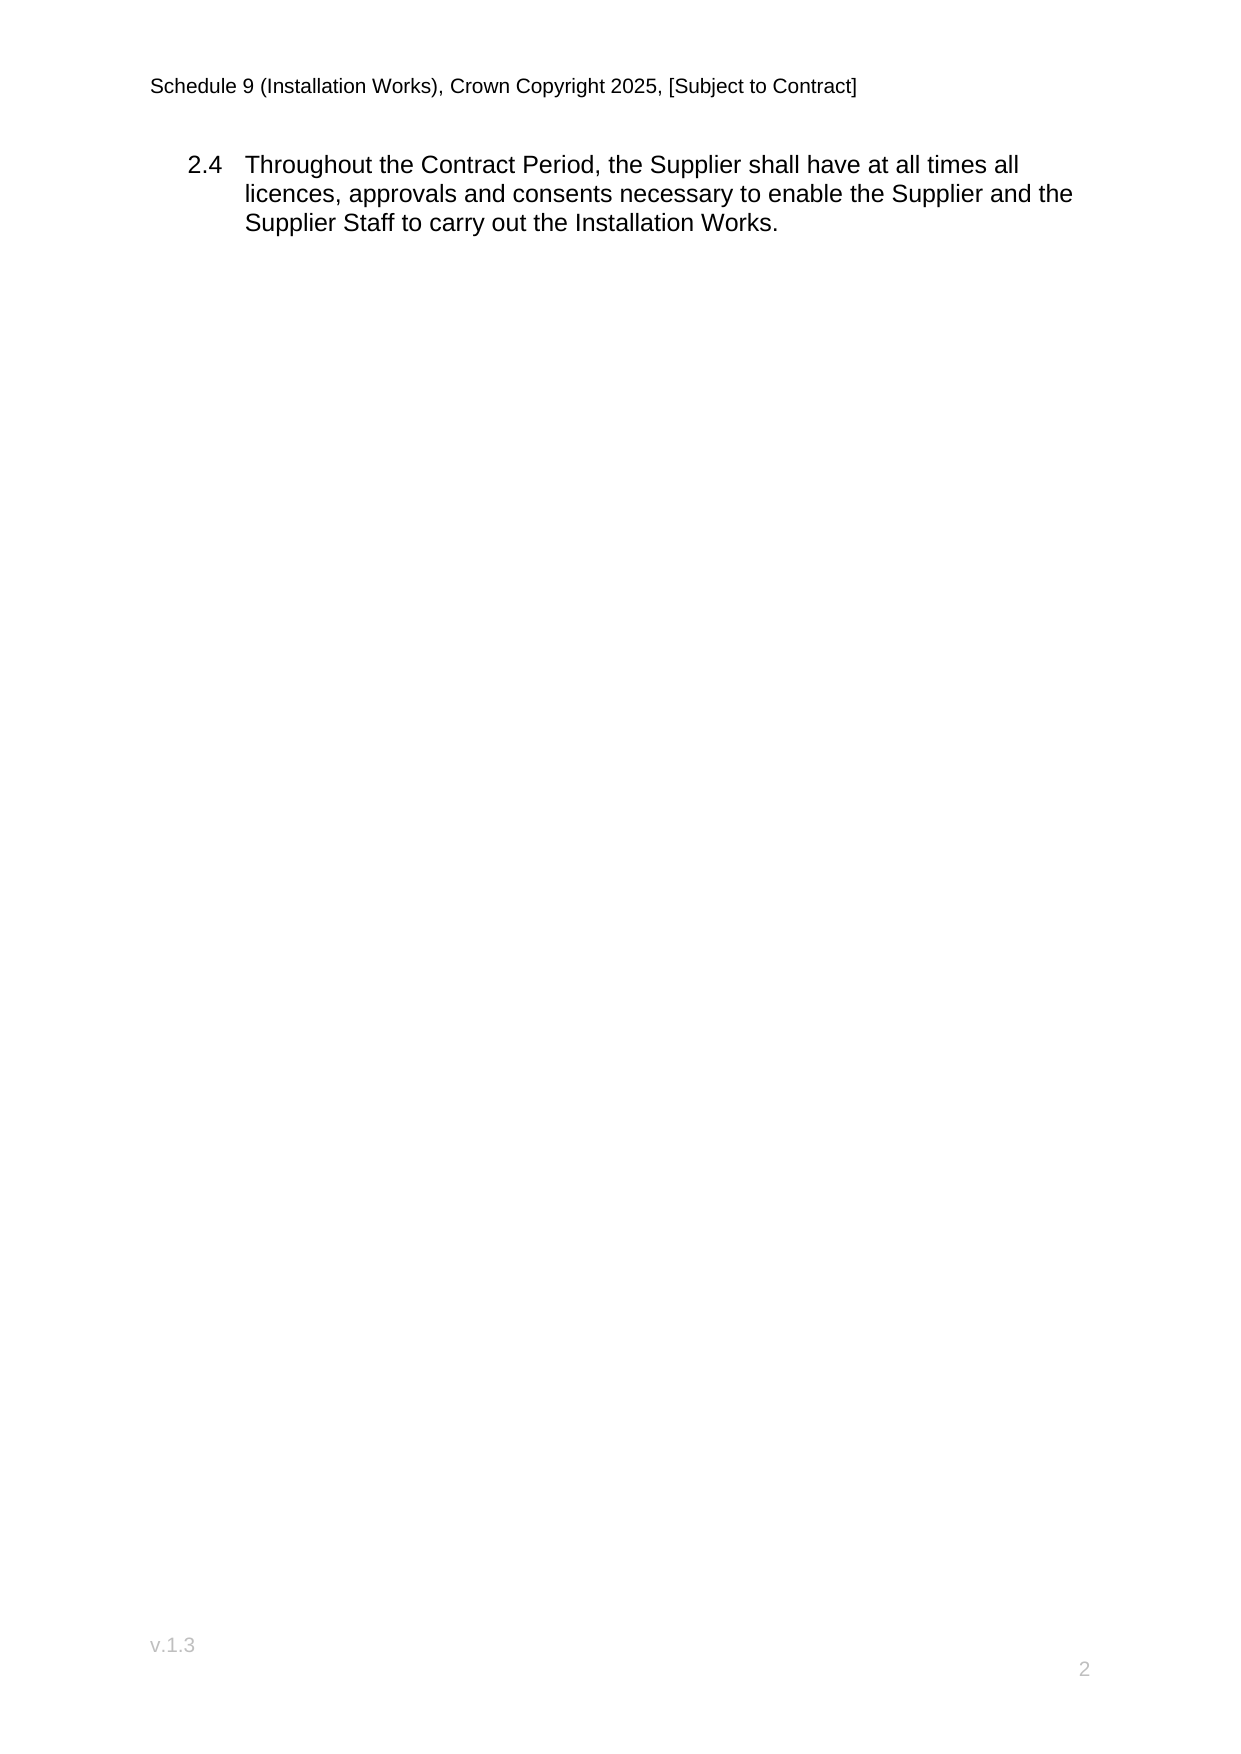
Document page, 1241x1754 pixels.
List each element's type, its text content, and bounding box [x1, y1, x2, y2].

list Throughout the Contract Period, the Supplier shall have at all times all licences, approvals and consents necessary to enable the Supplier and the Supplier Staff to carry out the Installation Works. [187, 150, 1090, 236]
